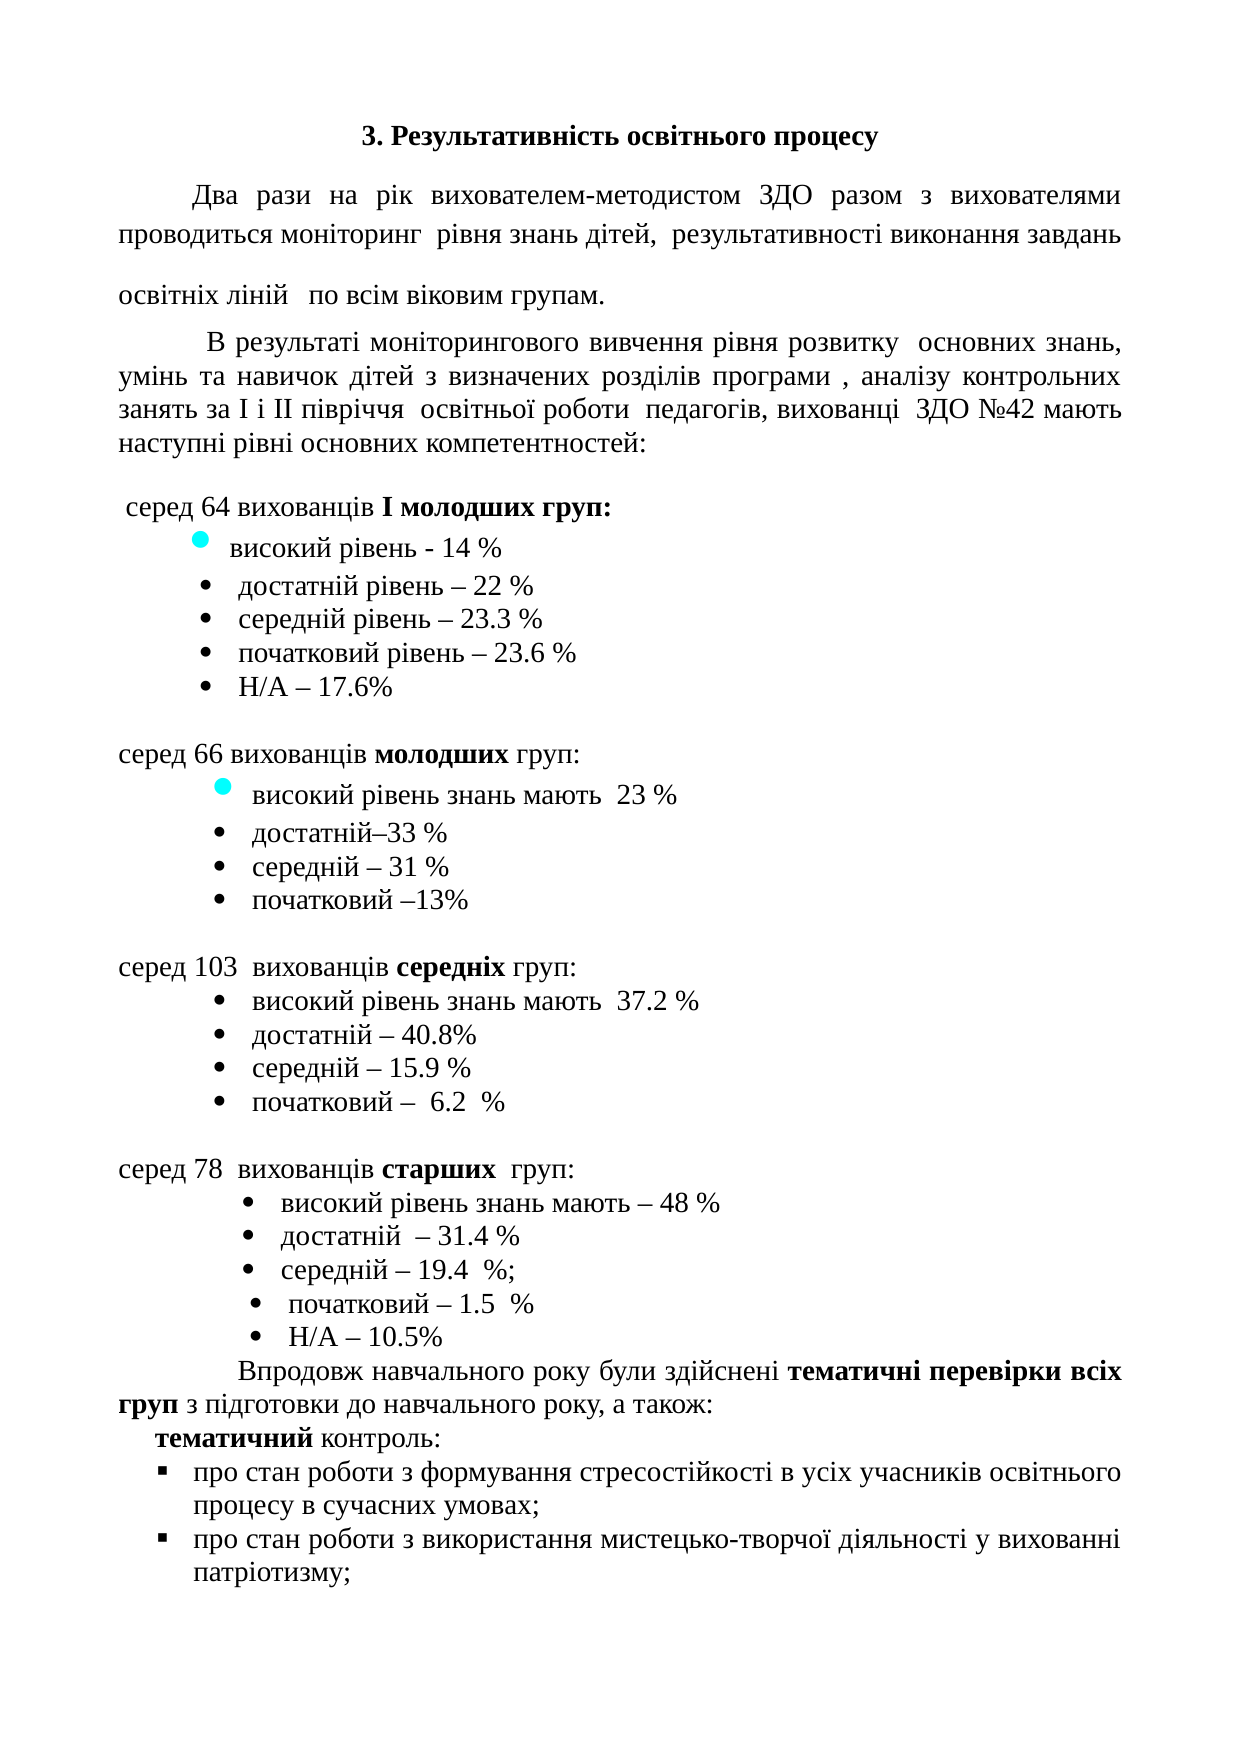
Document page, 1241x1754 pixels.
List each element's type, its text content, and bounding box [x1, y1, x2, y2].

list достатній – 40.8% [214, 1017, 1122, 1050]
text тематичний контроль: [118, 1420, 1122, 1454]
text В результаті моніторингового вивчення рівня розвитку основних знань, умінь та навичок дітей з визначених розділів програми , аналізу контрольних занять за І і ІІ півріччя освітньої роботи педагогів, вихованці ЗДО №42 мають наступні рівні основних компетентностей: [118, 324, 1122, 458]
list середній – 31 % [214, 849, 1122, 882]
list високий рівень знань мають 23 % [214, 769, 1122, 815]
list високий рівень - 14 % [192, 522, 1122, 568]
list про стан роботи з формування стресостійкості в усіх учасників освітнього процесу в сучасних умовах; [156, 1454, 1122, 1521]
list початковий –13% [214, 882, 1122, 916]
list Н/А – 10.5% [251, 1319, 1122, 1353]
list достатній рівень – 22 % [201, 568, 1122, 602]
text серед 64 вихованців І молодших груп: [118, 489, 1122, 522]
text Впродовж навчального року були здійснені тематичні перевірки всіх груп з підготовки до навчального року, а також: [118, 1353, 1122, 1420]
list високий рівень знань мають – 48 % [243, 1185, 1122, 1218]
list середній – 19.4 %; [243, 1252, 1122, 1286]
list достатній – 31.4 % [243, 1218, 1122, 1252]
list початковий – 1.5 % [251, 1286, 1122, 1319]
list достатній–33 % [214, 815, 1122, 849]
text 3. Результативність освітнього процесу [118, 118, 1122, 152]
text серед 103 вихованців середніх груп: [118, 949, 1122, 983]
text Два рази на рік вихователем-методистом ЗДО разом з вихователями проводиться моніторинг рівня знань дітей, результативності виконання завдань освітніх ліній по всім віковим групам. [118, 177, 1122, 316]
text серед 78 вихованців старших груп: [118, 1151, 1122, 1185]
list Н/А – 17.6% [201, 669, 1122, 702]
text серед 66 вихованців молодших груп: [118, 736, 1122, 769]
list початковий – 6.2 % [214, 1084, 1122, 1118]
list про стан роботи з використання мистецько-творчої діяльності у вихованні патріотизму; [156, 1521, 1122, 1588]
list середній – 15.9 % [214, 1050, 1122, 1084]
list середній рівень – 23.3 % [201, 602, 1122, 635]
list високий рівень знань мають 37.2 % [214, 983, 1122, 1017]
list початковий рівень – 23.6 % [201, 635, 1122, 669]
